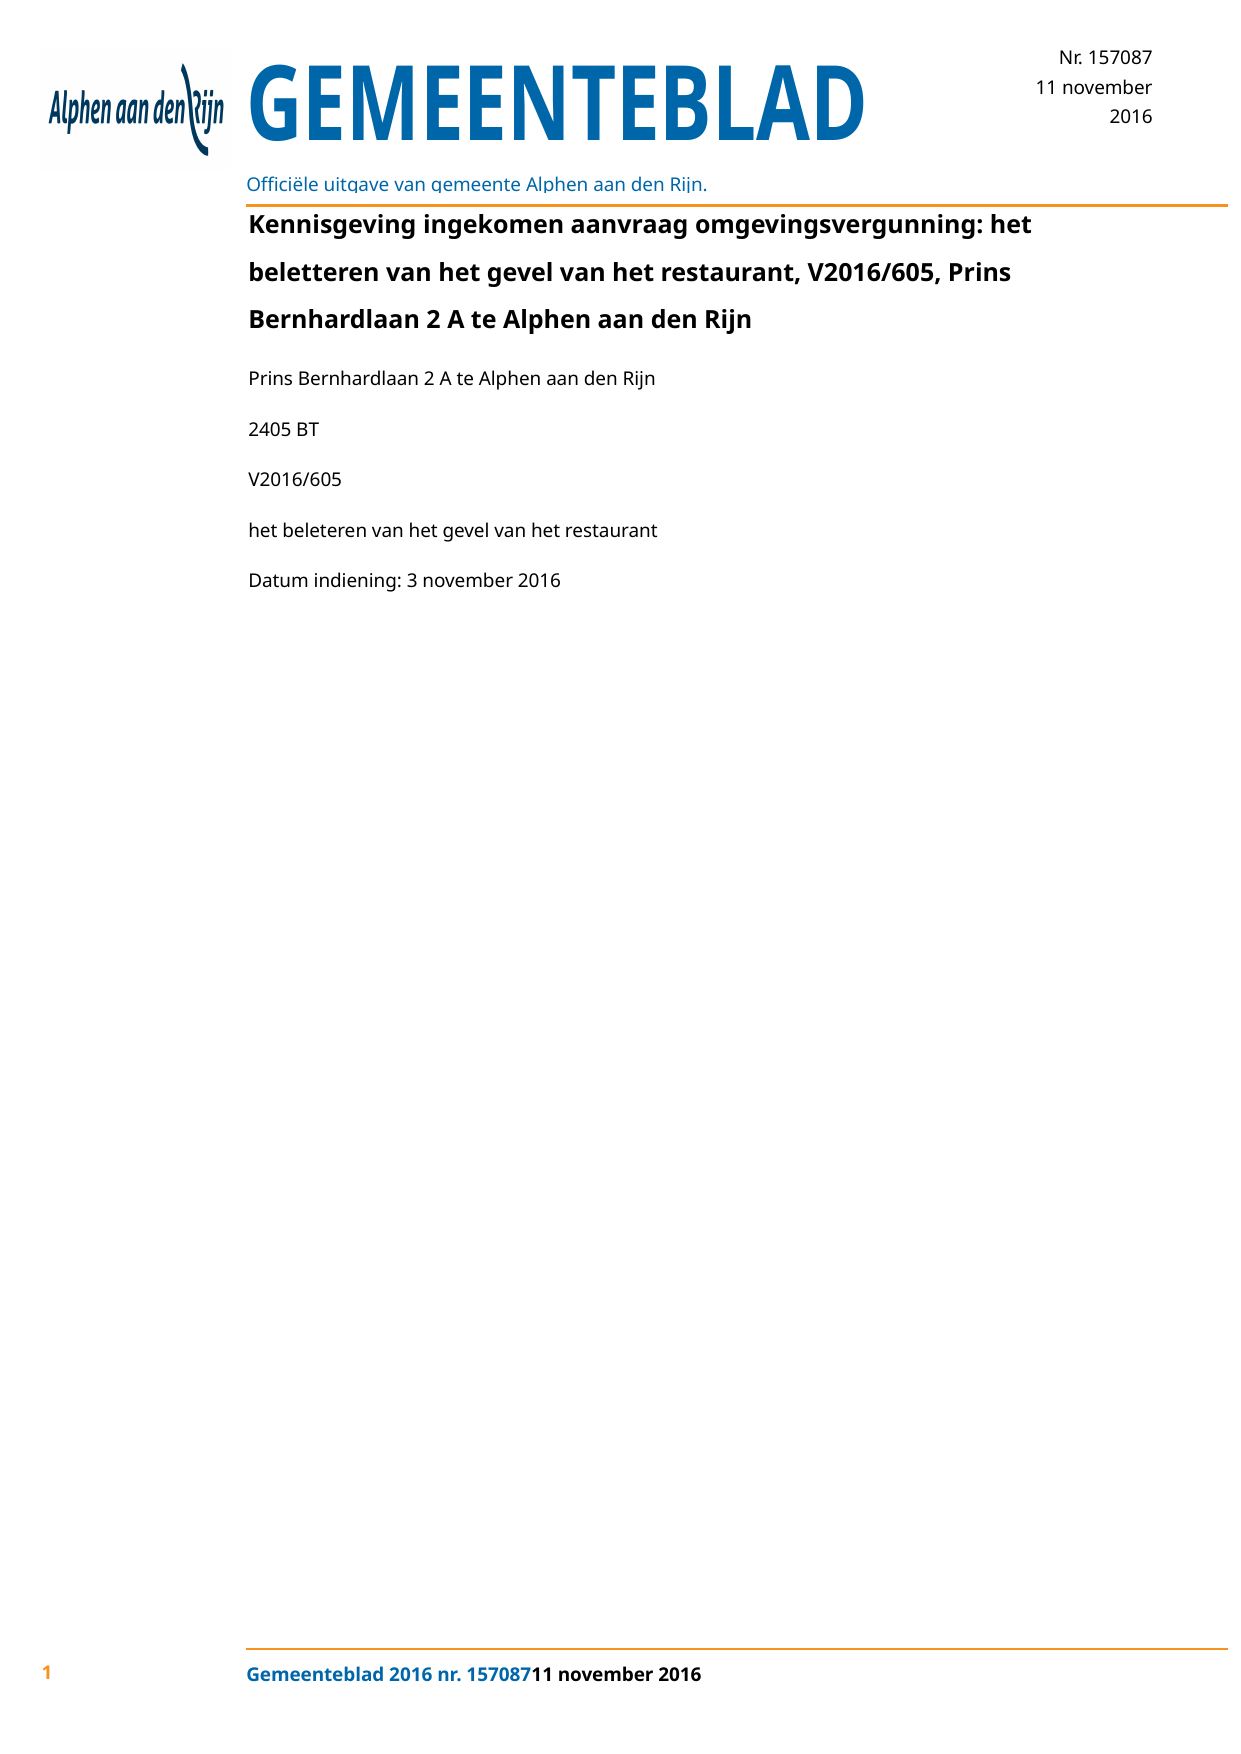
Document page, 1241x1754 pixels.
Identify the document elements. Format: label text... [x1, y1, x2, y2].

text Datum indiening: 3 november 2016 [248, 567, 1152, 593]
text het beleteren van het gevel van het restaurant [248, 517, 1152, 542]
text Kennisgeving ingekomen aanvraag omgevingsvergunning: het beletteren van het gevel van het restaurant, V2016/605, Prins Bernhardlaan 2 A te Alphen aan den Rijn [248, 207, 1152, 336]
text Prins Bernhardlaan 2 A te Alphen aan den Rijn [248, 366, 1152, 391]
picture [41, 47, 231, 172]
text V2016/605 [248, 466, 1152, 492]
text 2405 BT [248, 416, 1152, 442]
